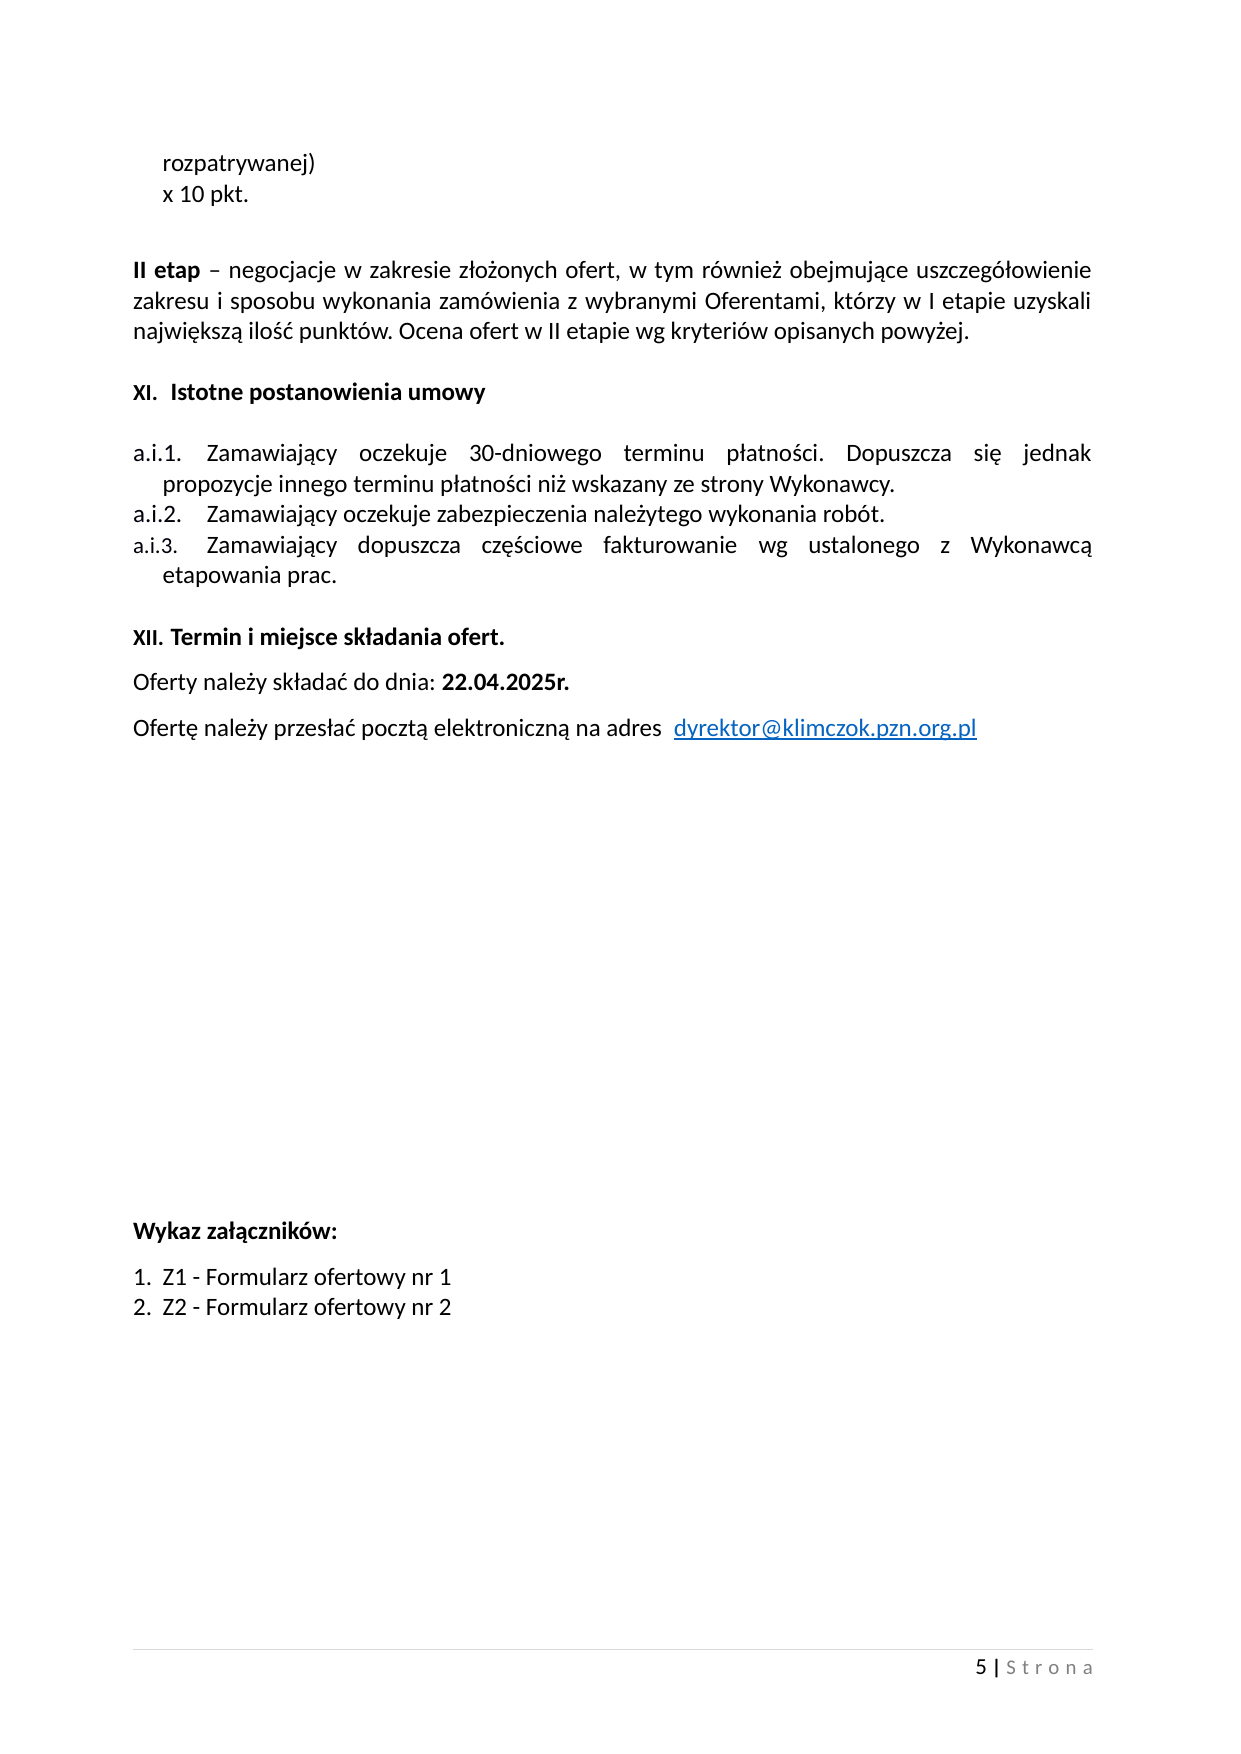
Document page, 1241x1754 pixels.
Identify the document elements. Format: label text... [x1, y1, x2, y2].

list Zamawiający oczekuje zabezpieczenia należytego wykonania robót. [133, 498, 1093, 529]
list Zamawiający dopuszcza częściowe fakturowanie wg ustalonego z Wykonawcą etapowania prac. [133, 529, 1093, 590]
list Zamawiający oczekuje 30-dniowego terminu płatności. Dopuszcza się jednak propozycje innego terminu płatności niż wskazany ze strony Wykonawcy. [133, 437, 1093, 498]
text Ofertę należy przesłać pocztą elektroniczną na adres dyrektor@klimczok.pzn.org.pl [133, 712, 1093, 743]
text Oferty należy składać do dnia: 22.04.2025r. [133, 666, 1093, 697]
list II etap – negocjacje w zakresie złożonych ofert, w tym również obejmujące uszczegółowienie zakresu i sposobu wykonania zamówienia z wybranymi Oferentami, którzy w I etapie uzyskali największą ilość punktów. Ocena ofert w II etapie wg kryteriów opisanych powyżej. [133, 254, 1093, 346]
list Z2 - Formularz ofertowy nr 2 [133, 1291, 1093, 1322]
list Termin i miejsce składania ofert. [133, 621, 1093, 651]
text Wykaz załączników: [133, 1215, 1093, 1246]
list Istotne postanowienia umowy [133, 376, 1093, 407]
list Z1 - Formularz ofertowy nr 1 [133, 1261, 1093, 1291]
list rozpatrywanej) x 10 pkt. [133, 148, 1093, 209]
